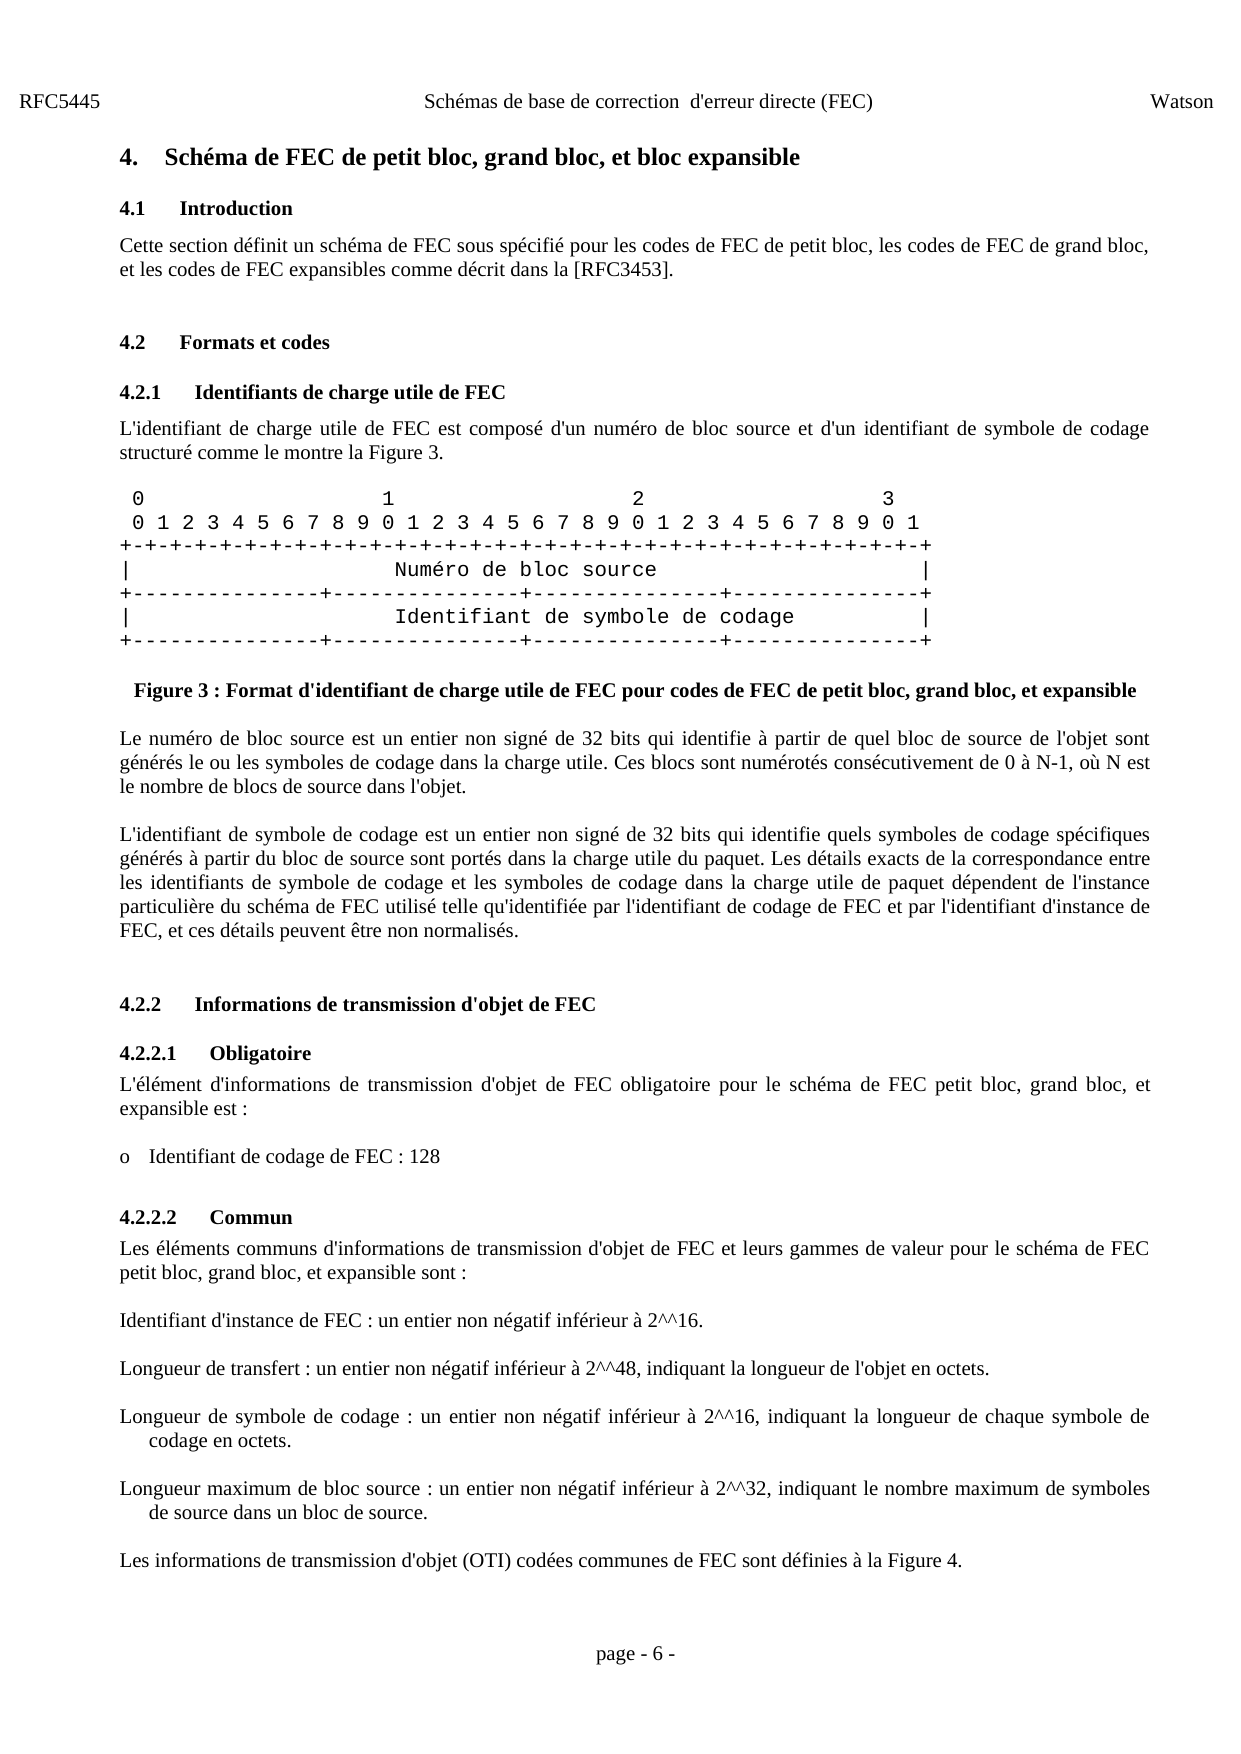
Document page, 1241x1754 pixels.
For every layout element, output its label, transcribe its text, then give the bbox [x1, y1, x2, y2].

subtitle Figure 3 : Format d'identifiant de charge utile de FEC pour codes de FEC de petit bloc, grand bloc, et expansible [119, 678, 1152, 702]
subtitle 4.2.2 Informations de transmission d'objet de FEC [119, 992, 1152, 1016]
text L'identifiant de charge utile de FEC est composé d'un numéro de bloc source et d'un identifiant de symbole de codage structuré comme le montre la Figure 3. [119, 416, 1152, 464]
text Longueur maximum de bloc source : un entier non négatif inférieur à 2^^32, indiquant le nombre maximum de symboles de source dans un bloc de source. [119, 1476, 1152, 1524]
subtitle 4.1 Introduction [119, 196, 1152, 220]
subtitle 4.2 Formats et codes [119, 330, 1152, 354]
subtitle 4.2.2.2 Commun [119, 1205, 1152, 1229]
subtitle 4.2.2.1 Obligatoire [119, 1041, 1152, 1065]
text +-+-+-+-+-+-+-+-+-+-+-+-+-+-+-+-+-+-+-+-+-+-+-+-+-+-+-+-+-+-+-+-+ [119, 536, 1152, 559]
text Longueur de symbole de codage : un entier non négatif inférieur à 2^^16, indiquant la longueur de chaque symbole de codage en octets. [119, 1404, 1152, 1452]
text Identifiant d'instance de FEC : un entier non négatif inférieur à 2^^16. [119, 1308, 1152, 1332]
text o Identifiant de codage de FEC : 128 [119, 1144, 1152, 1168]
text Longueur de transfert : un entier non négatif inférieur à 2^^48, indiquant la longueur de l'objet en octets. [119, 1356, 1152, 1380]
text 0 1 2 3 4 5 6 7 8 9 0 1 2 3 4 5 6 7 8 9 0 1 2 3 4 5 6 7 8 9 0 1 [119, 512, 1152, 536]
text +---------------+---------------+---------------+---------------+ [119, 630, 1152, 654]
text +---------------+---------------+---------------+---------------+ [119, 583, 1152, 606]
subtitle 4. Schéma de FEC de petit bloc, grand bloc, et bloc expansible [119, 142, 1152, 171]
text | Numéro de bloc source | [119, 559, 1152, 583]
text | Identifiant de symbole de codage | [119, 606, 1152, 630]
text Cette section définit un schéma de FEC sous spécifié pour les codes de FEC de petit bloc, les codes de FEC de grand bloc, et les codes de FEC expansibles comme décrit dans la [RFC3453]. [119, 233, 1152, 281]
text L'élément d'informations de transmission d'objet de FEC obligatoire pour le schéma de FEC petit bloc, grand bloc, et expansible est : [119, 1072, 1152, 1120]
text 0 1 2 3 [119, 488, 1152, 512]
subtitle 4.2.1 Identifiants de charge utile de FEC [119, 379, 1152, 404]
text L'identifiant de symbole de codage est un entier non signé de 32 bits qui identifie quels symboles de codage spécifiques générés à partir du bloc de source sont portés dans la charge utile du paquet. Les détails exacts de la correspondance entre les identifiants de symbole de codage et les symboles de codage dans la charge utile de paquet dépendent de l'instance particulière du schéma de FEC utilisé telle qu'identifiée par l'identifiant de codage de FEC et par l'identifiant d'instance de FEC, et ces détails peuvent être non normalisés. [119, 822, 1152, 942]
text Le numéro de bloc source est un entier non signé de 32 bits qui identifie à partir de quel bloc de source de l'objet sont générés le ou les symboles de codage dans la charge utile. Ces blocs sont numérotés consécutivement de 0 à N-1, où N est le nombre de blocs de source dans l'objet. [119, 726, 1152, 798]
text Les informations de transmission d'objet (OTI) codées communes de FEC sont définies à la Figure 4. [119, 1548, 1152, 1572]
text Les éléments communs d'informations de transmission d'objet de FEC et leurs gammes de valeur pour le schéma de FEC petit bloc, grand bloc, et expansible sont : [119, 1236, 1152, 1284]
